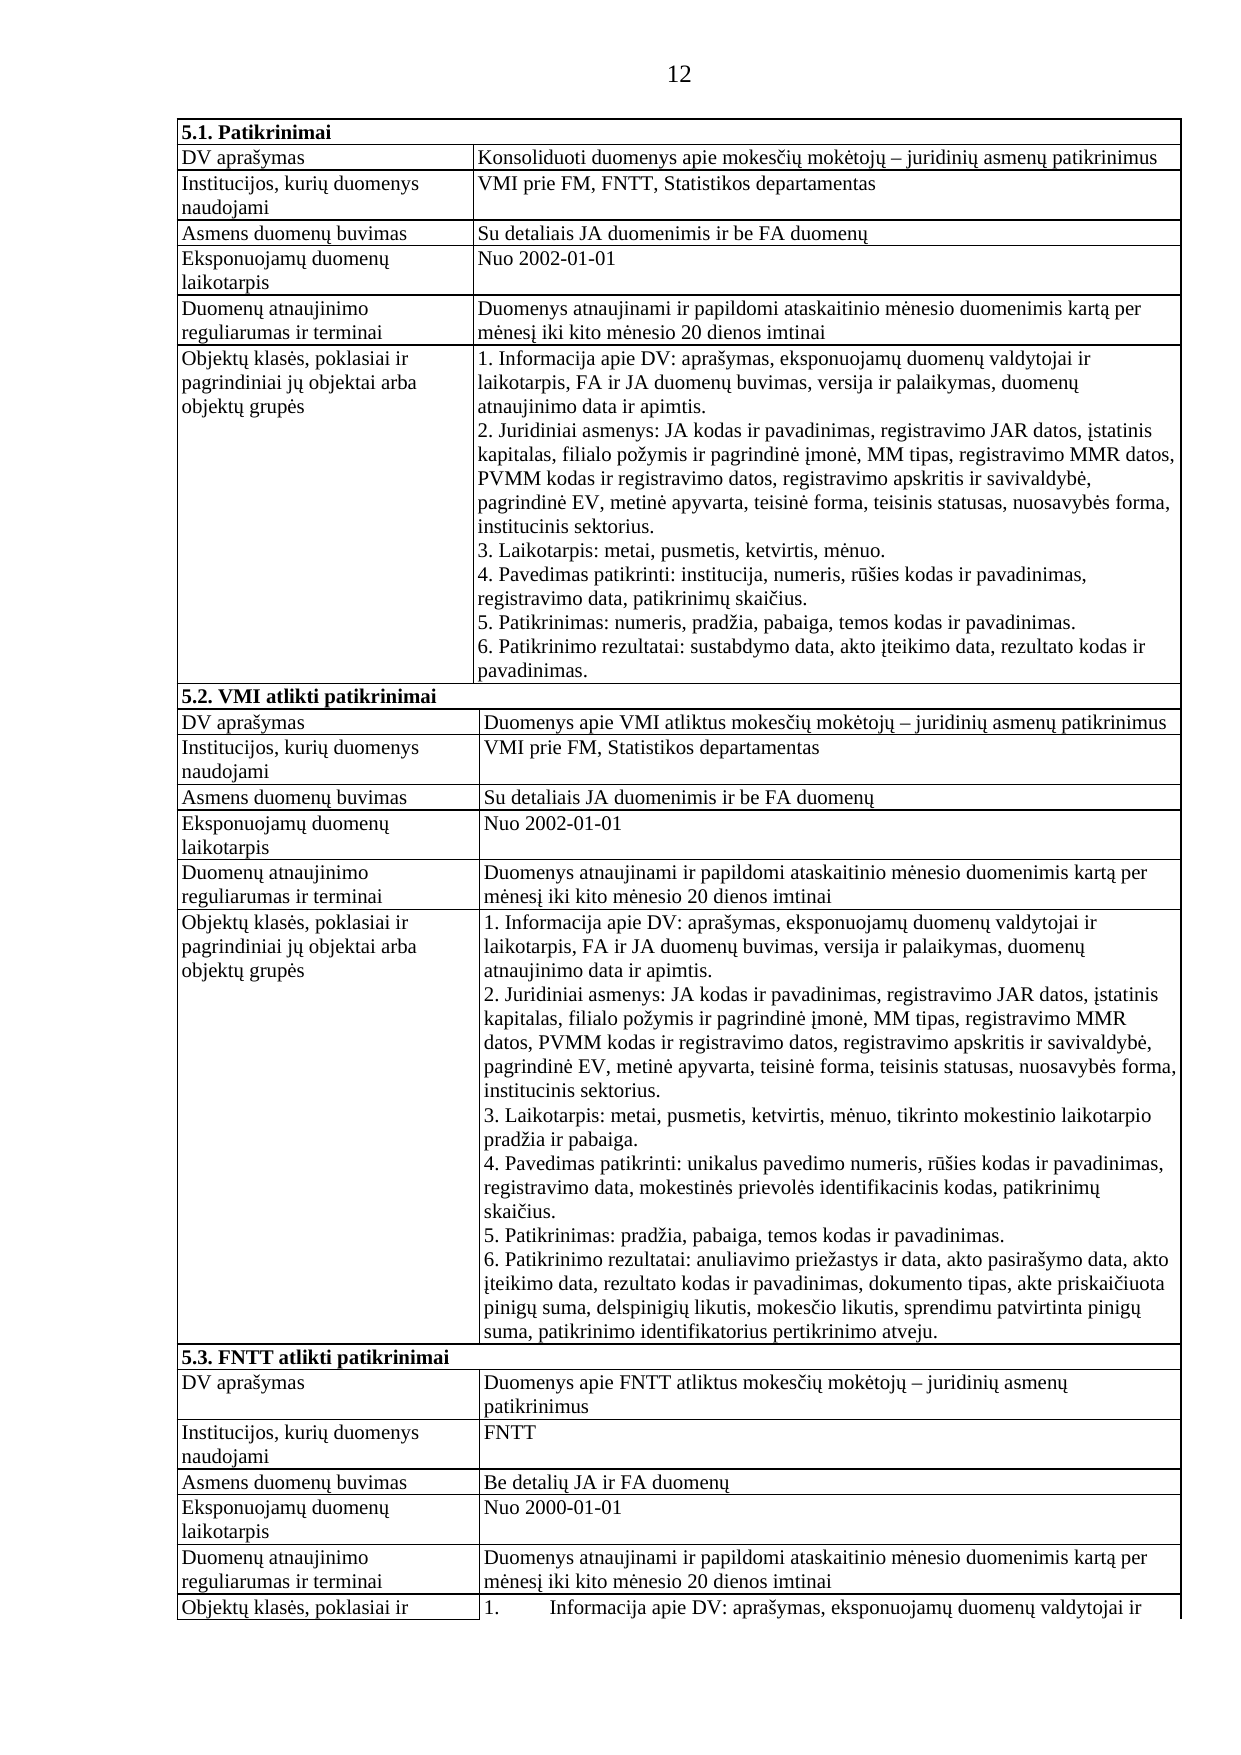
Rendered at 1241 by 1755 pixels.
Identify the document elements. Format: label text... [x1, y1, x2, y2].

table_cell VMI prie FM, Statistikos departamentas [480, 735, 1180, 783]
table_cell FNTT [480, 1420, 1180, 1468]
table_cell Nuo 2002-01-01 [480, 811, 1180, 859]
table_cell 1. [480, 1595, 484, 1619]
table_cell DV aprašymas [178, 1370, 479, 1418]
table_cell Objektų klasės, poklasiai ir pagrindiniai jų objektai arba objektų grupės [178, 910, 479, 1343]
table_cell Nuo 2002-01-01 [474, 246, 1180, 294]
table_cell Nuo 2000-01-01 [480, 1495, 1180, 1543]
table_cell Objektų klasės, poklasiai ir pagrindiniai jų objektai arba objektų grupės [178, 346, 473, 682]
table_cell 1. [541, 1595, 545, 1619]
table_cell VMI prie FM, FNTT, Statistikos departamentas [474, 171, 1180, 219]
